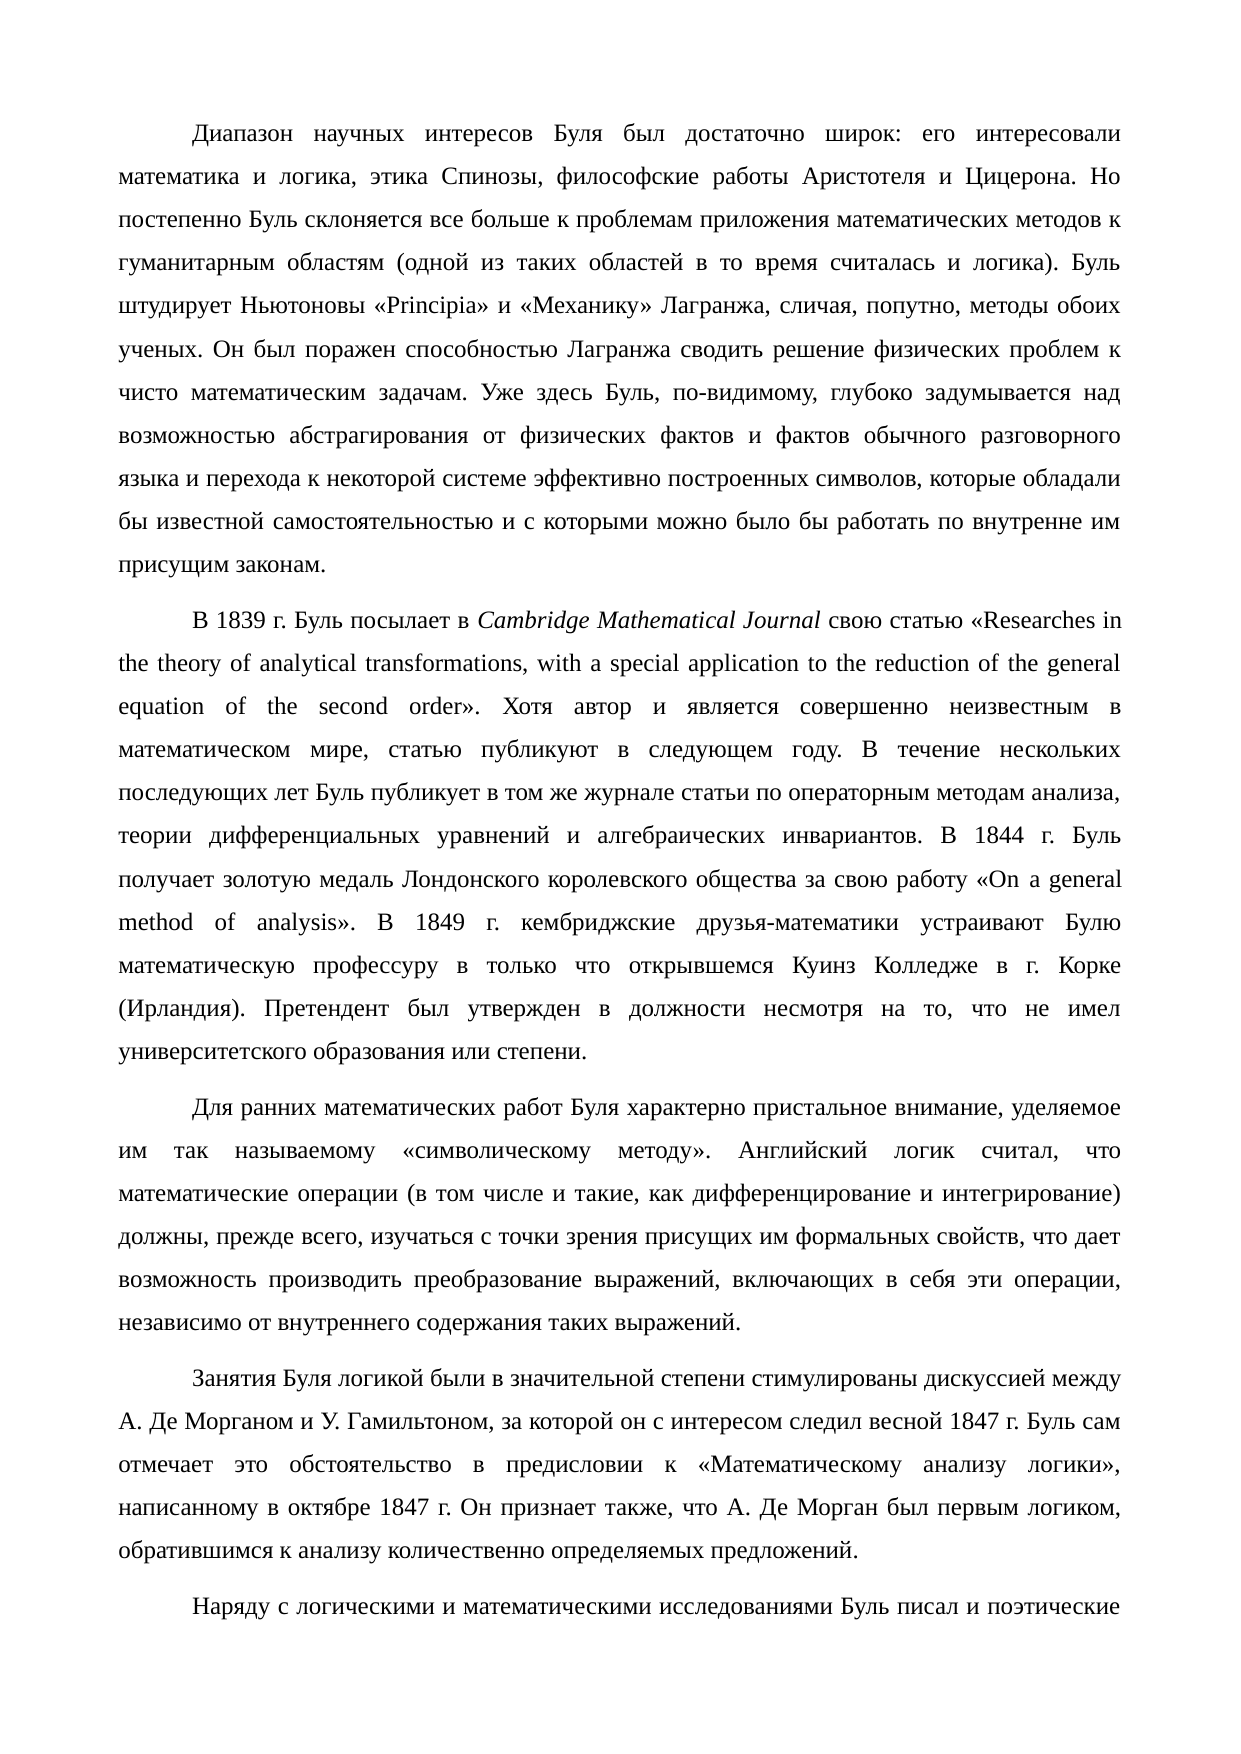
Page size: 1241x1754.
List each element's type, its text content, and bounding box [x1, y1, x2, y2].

text В 1839 г. Буль посылает в Сambridge Mathematical Journal свою статью «Researches in the theory of analytical transformations, with a special application to the reduction of the general equation of the second order». Хотя автор и является совершенно неизвестным в математическом мире, статью публикуют в следующем году. В течение нескольких последующих лет Буль публикует в том же журнале статьи по операторным методам анализа, теории дифференциальных уравнений и алгебраических инвариантов. В 1844 г. Буль получает золотую медаль Лондонского королевского общества за свою работу «On a general method of analysis». В 1849 г. кембриджские друзья-математики устраивают Булю математическую профессуру в только что открывшемся Куинз Колледже в г. Корке (Ирландия). Претендент был утвержден в должности несмотря на то, что не имел университетского образования или степени. [118, 605, 1122, 1065]
text Наряду с логическими и математическими исследованиями Буль писал и поэтические [118, 1591, 1122, 1620]
text Диапазон научных интересов Буля был достаточно широк: его интересовали математика и логика, этика Спинозы, философские работы Аристотеля и Цицерона. Но постепенно Буль склоняется все больше к проблемам приложения математических методов к гуманитарным областям (одной из таких областей в то время считалась и логика). Буль штудирует Ньютоновы «Principia» и «Механику» Лагранжа, сличая, попутно, методы обоих ученых. Он был поражен способностью Лагранжа сводить решение физических проблем к чисто математическим задачам. Уже здесь Буль, по-видимому, глубоко задумывается над возможностью абстрагирования от физических фактов и фактов обычного разговорного языка и перехода к некоторой системе эффективно построенных символов, которые обладали бы известной самостоятельностью и с которыми можно было бы работать по внутренне им присущим законам. [118, 118, 1122, 578]
text Занятия Буля логикой были в значительной степени стимулированы дискуссией между А. Де Морганом и У. Гамильтоном, за которой он с интересом следил весной 1847 г. Буль сам отмечает это обстоятельство в предисловии к «Математическому анализу логики», написанному в октябре 1847 г. Он признает также, что А. Де Морган был первым логиком, обратившимся к анализу количественно определяемых предложений. [118, 1363, 1122, 1564]
text Для ранних математических работ Буля характерно пристальное внимание, уделяемое им так называемому «символическому методу». Английский логик считал, что математические операции (в том числе и такие, как дифференцирование и интегрирование) должны, прежде всего, изучаться с точки зрения присущих им формальных свойств, что дает возможность производить преобразование выражений, включающих в себя эти операции, независимо от внутреннего содержания таких выражений. [118, 1092, 1122, 1336]
